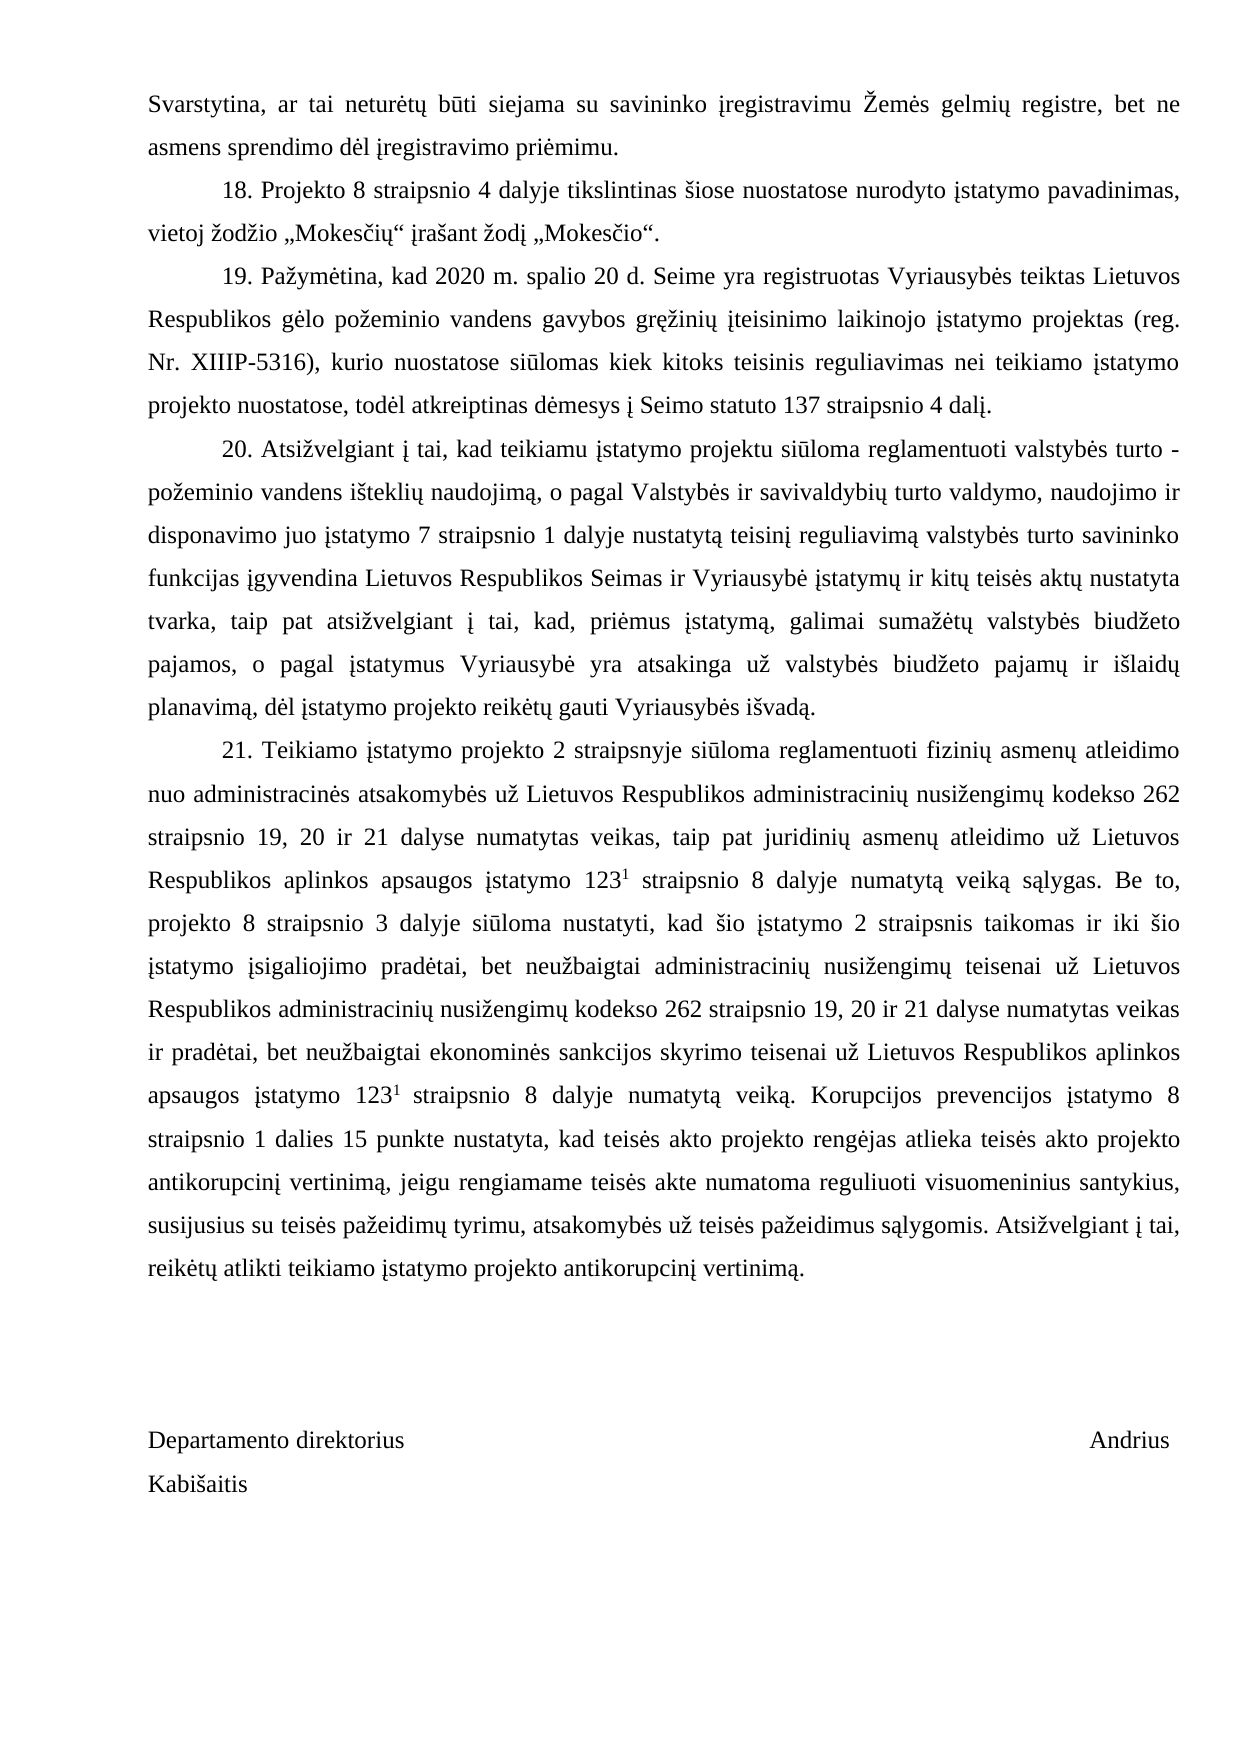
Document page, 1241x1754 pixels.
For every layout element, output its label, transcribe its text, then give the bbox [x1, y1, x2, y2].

text 21. Teikiamo įstatymo projekto 2 straipsnyje siūloma reglamentuoti fizinių asmenų atleidimo nuo administracinės atsakomybės už Lietuvos Respublikos administracinių nusižengimų kodekso 262 straipsnio 19, 20 ir 21 dalyse numatytas veikas, taip pat juridinių asmenų atleidimo už Lietuvos Respublikos aplinkos apsaugos įstatymo 1231 straipsnio 8 dalyje numatytą veiką sąlygas. Be to, projekto 8 straipsnio 3 dalyje siūloma nustatyti, kad šio įstatymo 2 straipsnis taikomas ir iki šio įstatymo įsigaliojimo pradėtai, bet neužbaigtai administracinių nusižengimų teisenai už Lietuvos Respublikos administracinių nusižengimų kodekso 262 straipsnio 19, 20 ir 21 dalyse numatytas veikas ir pradėtai, bet neužbaigtai ekonominės sankcijos skyrimo teisenai už Lietuvos Respublikos aplinkos apsaugos įstatymo 1231 straipsnio 8 dalyje numatytą veiką. Korupcijos prevencijos įstatymo 8 straipsnio 1 dalies 15 punkte nustatyta, kad teisės akto projekto rengėjas atlieka teisės akto projekto antikorupcinį vertinimą, jeigu rengiamame teisės akte numatoma reguliuoti visuomeninius santykius, susijusius su teisės pažeidimų tyrimu, atsakomybės už teisės pažeidimus sąlygomis. Atsižvelgiant į tai, reikėtų atlikti teikiamo įstatymo projekto antikorupcinį vertinimą. [148, 736, 1181, 1282]
text Svarstytina, ar tai neturėtų būti siejama su savininko įregistravimu Žemės gelmių registre, bet ne asmens sprendimo dėl įregistravimo priėmimu. [148, 89, 1181, 161]
text Departamento direktorius Andrius Kabišaitis [148, 1426, 1181, 1497]
text 20. Atsižvelgiant į tai, kad teikiamu įstatymo projektu siūloma reglamentuoti valstybės turto - požeminio vandens išteklių naudojimą, o pagal Valstybės ir savivaldybių turto valdymo, naudojimo ir disponavimo juo įstatymo 7 straipsnio 1 dalyje nustatytą teisinį reguliavimą valstybės turto savininko funkcijas įgyvendina Lietuvos Respublikos Seimas ir Vyriausybė įstatymų ir kitų teisės aktų nustatyta tvarka, taip pat atsižvelgiant į tai, kad, priėmus įstatymą, galimai sumažėtų valstybės biudžeto pajamos, o pagal įstatymus Vyriausybė yra atsakinga už valstybės biudžeto pajamų ir išlaidų planavimą, dėl įstatymo projekto reikėtų gauti Vyriausybės išvadą. [148, 434, 1181, 721]
text 18. Projekto 8 straipsnio 4 dalyje tikslintinas šiose nuostatose nurodyto įstatymo pavadinimas, vietoj žodžio „Mokesčių“ įrašant žodį „Mokesčio“. [148, 175, 1181, 247]
text 19. Pažymėtina, kad 2020 m. spalio 20 d. Seime yra registruotas Vyriausybės teiktas Lietuvos Respublikos gėlo požeminio vandens gavybos gręžinių įteisinimo laikinojo įstatymo projektas (reg. Nr. XIIIP-5316), kurio nuostatose siūlomas kiek kitoks teisinis reguliavimas nei teikiamo įstatymo projekto nuostatose, todėl atkreiptinas dėmesys į Seimo statuto 137 straipsnio 4 dalį. [148, 261, 1181, 419]
